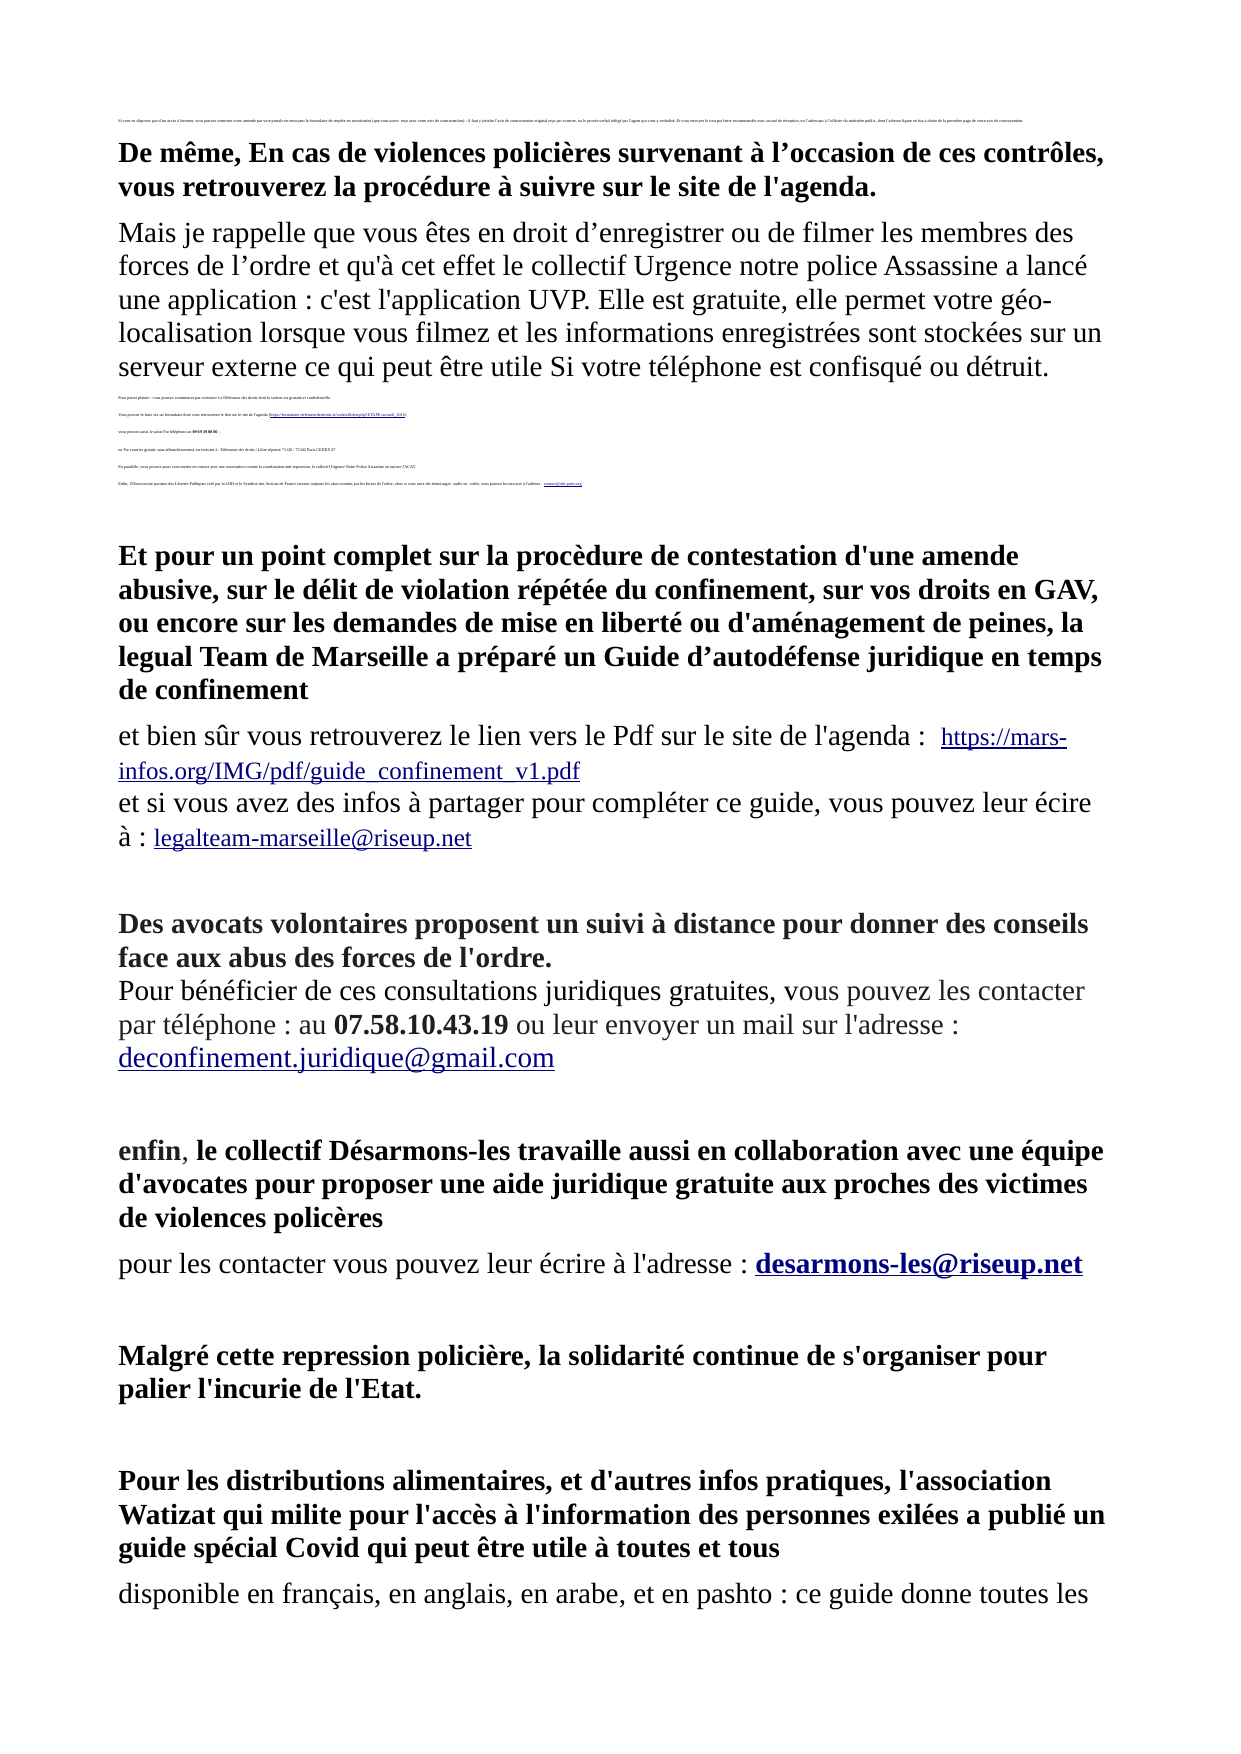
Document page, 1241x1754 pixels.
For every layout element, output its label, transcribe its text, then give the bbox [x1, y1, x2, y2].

text disponible en français, en anglais, en arabe, et en pashto : ce guide donne toutes les [118, 1577, 1122, 1610]
text ou Par courrier gratuit, sans affranchissement, en écrivant à : Défenseur des droits / Libre réponse 71120 / 75342 Paris CEDEX 07 [118, 447, 1122, 452]
text Mais je rappelle que vous êtes en droit d’enregistrer ou de filmer les membres des forces de l’ordre et qu'à cet effet le collectif Urgence notre police Assassine a lancé une application : c'est l'application UVP. Elle est gratuite, elle permet votre géo-localisation lorsque vous filmez et les informations enregistrées sont stockées sur un serveur externe ce qui peut être utile Si votre téléphone est confisqué ou détruit. [118, 215, 1122, 383]
text En parallèle, vous pouvez aussi vous mettre en contact avec une association comme la coordination anti-repression, le collectif Urgence Notre Police Assassine ou encore l'ACAT. [118, 464, 1122, 469]
text Malgré cette repression policière, la solidarité continue de s'organiser pour palier l'incurie de l'Etat. [118, 1338, 1122, 1405]
text Vous pouvez le faire via un formulaire dont vous retrouverez le lien sur le site de l'agenda (https://formulaire.defenseurdesdroits.fr/code/afficher.php?ETAPE=accueil_2016) [118, 412, 1122, 417]
text Et pour un point complet sur la procèdure de contestation d'une amende abusive, sur le délit de violation répétée du confinement, sur vos droits en GAV, ou encore sur les demandes de mise en liberté ou d'aménagement de peines, la legual Team de Marseille a préparé un Guide d’autodéfense juridique en temps de confinement [118, 538, 1122, 706]
text pour les contacter vous pouvez leur écrire à l'adresse : desarmons-les@riseup.net [118, 1246, 1122, 1279]
text De même, En cas de violences policières survenant à l’occasion de ces contrôles, vous retrouverez la procédure à suivre sur le site de l'agenda. [118, 135, 1122, 202]
text et bien sûr vous retrouverez le lien vers le Pdf sur le site de l'agenda : https://mars-infos.org/IMG/pdf/guide_confinement_v1.pdf et si vous avez des infos à partager pour compléter ce guide, vous pouvez leur écire à : legalteam-marseille@riseup.net [118, 718, 1122, 853]
text enfin, le collectif Désarmons-les travaille aussi en collaboration avec une équipe d'avocates pour proposer une aide juridique gratuite aux proches des victimes de violences policères [118, 1133, 1122, 1233]
text Pour porter plainte : vous pouvez commencer par contacter Le Défenseur des droits dont la saisine est gratuite et confidentielle. [118, 395, 1122, 400]
text Pour les distributions alimentaires, et d'autres infos pratiques, l'association Watizat qui milite pour l'accès à l'information des personnes exilées a publié un guide spécial Covid qui peut être utile à toutes et tous [118, 1463, 1122, 1564]
text Des avocats volontaires proposent un suivi à distance pour donner des conseils face aux abus des forces de l'ordre. Pour bénéficier de ces consultations juridiques gratuites, vous pouvez les contacter par téléphone : au 07.58.10.43.19 ou leur envoyer un mail sur l'adresse : deconfinement.juridique@gmail.com [118, 906, 1122, 1074]
text vous pouvez aussi le saisir Par téléphone au 09 69 39 00 00 ; [177, 430, 1122, 434]
table_header [117, 499, 138, 538]
